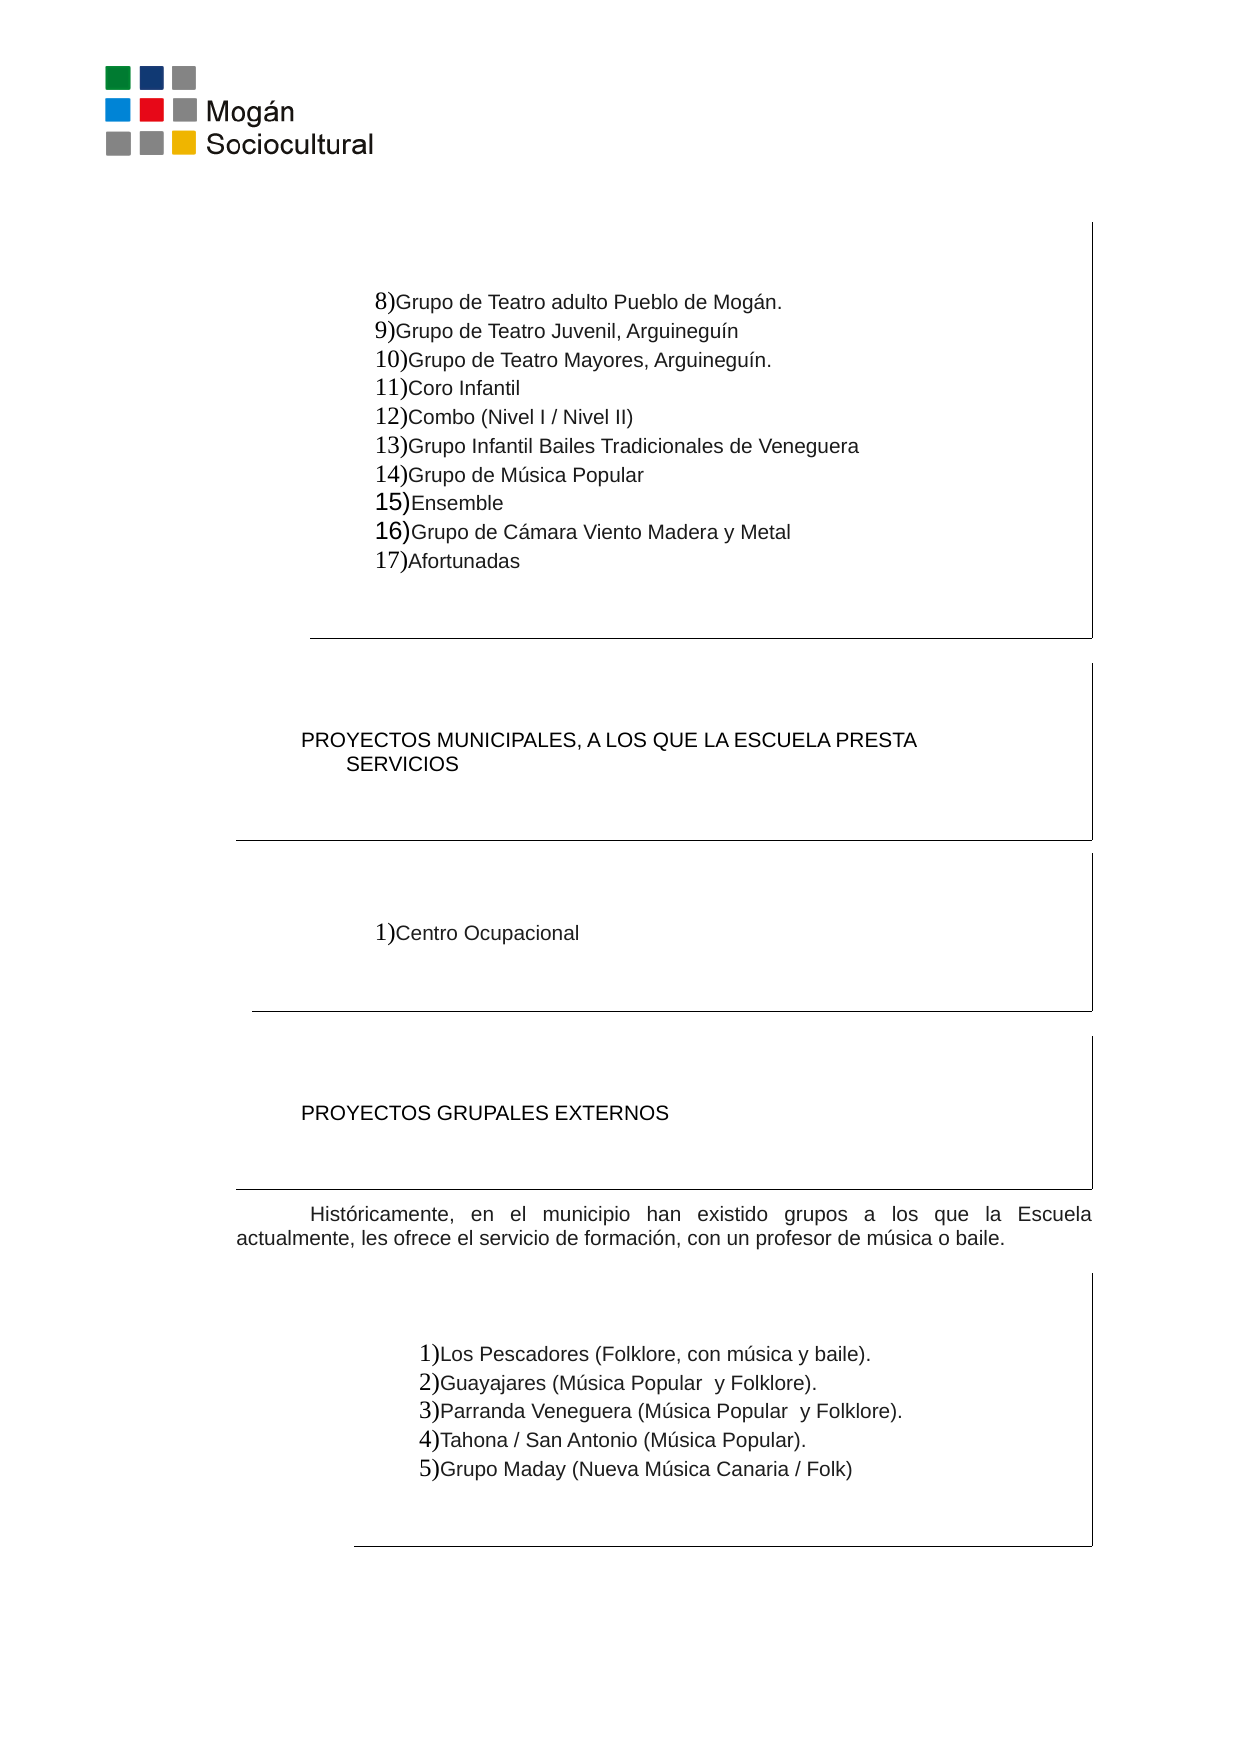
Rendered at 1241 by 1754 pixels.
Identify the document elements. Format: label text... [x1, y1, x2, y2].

text Históricamente, en el municipio han existido grupos a los que la Escuela actualmente, les ofrece el servicio de formación, con un profesor de música o baile. [236, 1201, 1092, 1249]
list Tahona / San Antonio (Música Popular). [354, 1424, 1092, 1453]
list Los Pescadores (Folklore, con música y baile). [354, 1273, 1092, 1367]
list Grupo de Teatro Mayores, Arguineguín. [310, 344, 1092, 372]
list Coro Infantil [310, 372, 1092, 401]
list Afortunadas [310, 545, 1092, 638]
list Guayajares (Música Popular y Folklore). [354, 1367, 1092, 1395]
list Parranda Veneguera (Música Popular y Folklore). [354, 1395, 1092, 1424]
list Grupo Infantil Bailes Tradicionales de Veneguera [310, 430, 1092, 459]
list Grupo de Teatro adulto Pueblo de Mogán. [310, 222, 1092, 315]
subtitle PROYECTOS MUNICIPALES, A LOS QUE LA ESCUELA PRESTA SERVICIOS [236, 663, 1092, 840]
subtitle PROYECTOS GRUPALES EXTERNOS [236, 1036, 1092, 1189]
list Centro Ocupacional [252, 853, 1092, 1011]
list Grupo de Música Popular [310, 459, 1092, 487]
list Ensemble [310, 487, 1092, 516]
list Combo (Nivel I / Nivel II) [310, 401, 1092, 430]
list Grupo Maday (Nueva Música Canaria / Folk) [354, 1453, 1092, 1546]
list Grupo de Teatro Juvenil, Arguineguín [310, 315, 1092, 344]
list Grupo de Cámara Viento Madera y Metal [310, 516, 1092, 545]
